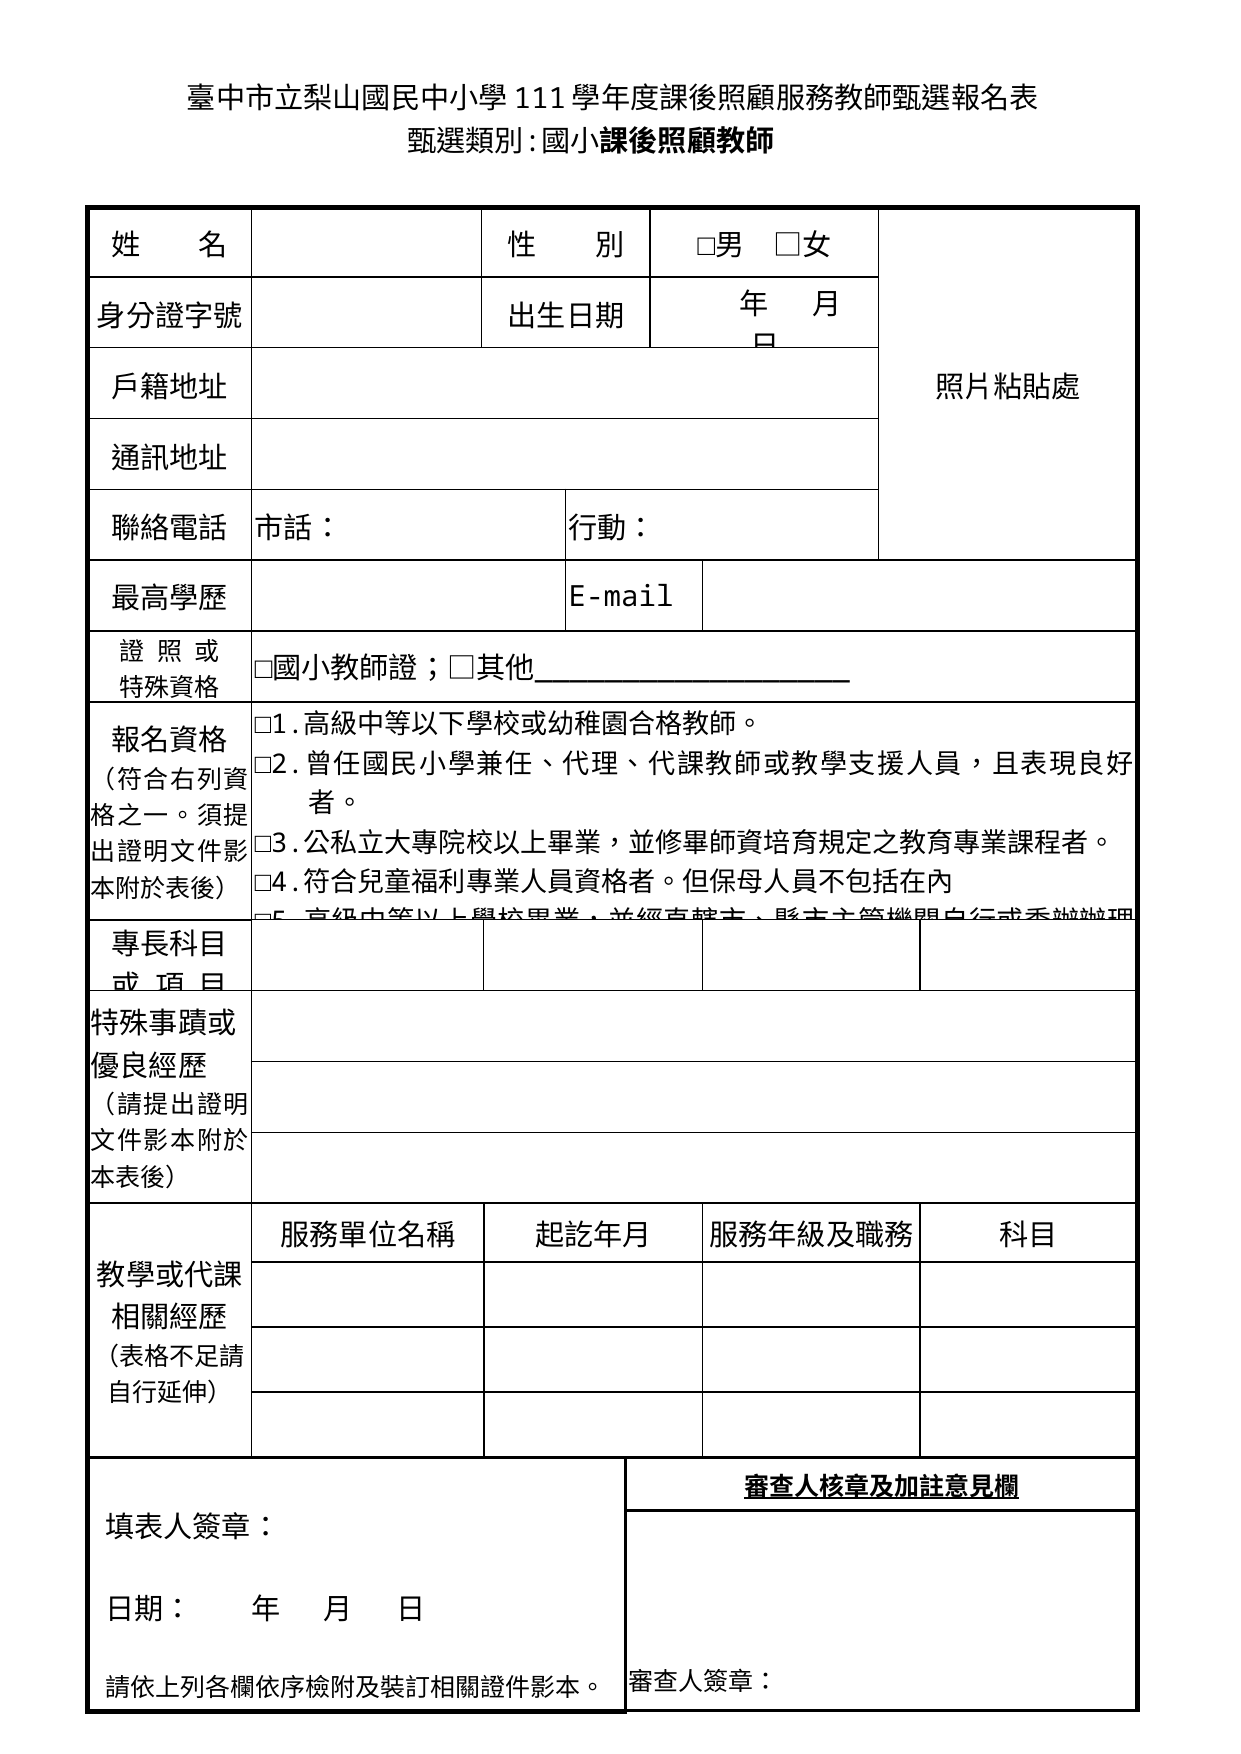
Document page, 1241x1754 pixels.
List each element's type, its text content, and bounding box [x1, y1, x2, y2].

table_cell 戶籍地址 [90, 348, 251, 418]
table_cell [703, 1328, 919, 1391]
table_cell 證 照 或 特殊資格 [90, 632, 251, 701]
table_cell □1.高級中等以下學校或幼稚園合格教師。 □2.曾任國民小學兼任、代理、代課教師或教學支援人員，且表現良好者。 □3.公私立大專院校以上畢業，並修畢師資培育規定之教育專業課程者。 □4.符合兒童福利專業人員資格者。但保母人員不包括在內 □5.高級中等以上學校畢業，並經直轄市、縣市主管機關自行或委辦辦理之一百八十小時專業課程訓練結訓者。 [252, 703, 1135, 919]
table_cell [921, 920, 1135, 990]
table_cell E-mail [566, 561, 702, 630]
table_cell [252, 348, 878, 418]
table_cell [921, 1393, 1135, 1456]
table_cell [252, 278, 481, 347]
text 臺中市立梨山國民中小學111學年度課後照顧服務教師甄選報名表 [87, 75, 1137, 117]
table_header [252, 210, 481, 276]
table_header □男 □女 [651, 210, 878, 276]
table_header 性 別 [482, 210, 649, 276]
table_cell [252, 1263, 483, 1326]
table_cell [703, 920, 919, 990]
table_cell [252, 920, 483, 990]
table_cell [485, 1393, 702, 1456]
table_cell 審查人核章及加註意見欄 [627, 1459, 1135, 1509]
table_cell [484, 920, 702, 990]
table_cell [485, 1263, 702, 1326]
table_cell 起訖年月 [485, 1204, 702, 1261]
table_cell [252, 1062, 1135, 1131]
table_cell 通訊地址 [90, 419, 251, 488]
table_cell 報名資格 （符合右列資格之一。須提出證明文件影本附於表後） [90, 703, 251, 919]
table_cell 市話： [252, 490, 565, 559]
table_cell 年 月 日 [757, 336, 772, 344]
table_cell 特殊事蹟或優良經歷 （請提出證明文件影本附於本表後） [90, 991, 251, 1202]
table_cell [252, 1133, 1135, 1202]
table_cell [252, 1328, 483, 1391]
table_cell [252, 991, 1135, 1061]
table_cell 聯絡電話 [90, 490, 251, 559]
table_cell [703, 1263, 919, 1326]
table_cell 身分證字號 [90, 278, 251, 347]
table_cell 年 月 日 [651, 278, 878, 347]
table_cell 教學或代課 相關經歷 （表格不足請自行延伸） [90, 1204, 251, 1456]
table_cell 最高學歷 [90, 561, 251, 630]
table_cell [703, 561, 1135, 630]
table_header 姓 名 [90, 210, 251, 276]
table_cell [921, 1263, 1135, 1326]
table_cell 審查人簽章： [627, 1512, 1135, 1709]
table_cell [921, 1328, 1135, 1391]
text 甄選類別:國小課後照顧教師 [87, 117, 1137, 160]
table_cell [252, 561, 565, 630]
table_header 照片粘貼處 [879, 210, 1135, 559]
table_cell [252, 419, 878, 488]
table_cell 出生日期 [482, 278, 649, 347]
table_cell 科目 [921, 1204, 1135, 1261]
table_cell [703, 1393, 919, 1456]
table_cell □國小教師證；□其他__________________ [252, 632, 1135, 701]
table_cell [485, 1328, 702, 1391]
table_cell 服務年級及職務 [703, 1204, 919, 1261]
table_cell 專長科目 或 項 目 [90, 921, 251, 990]
table_cell 行動： [566, 490, 878, 559]
table_cell 服務單位名稱 [252, 1204, 483, 1261]
table_cell [252, 1393, 483, 1456]
table_cell 填表人簽章： 日期： 年 月 日 請依上列各欄依序檢附及裝訂相關證件影本。 [90, 1459, 624, 1709]
